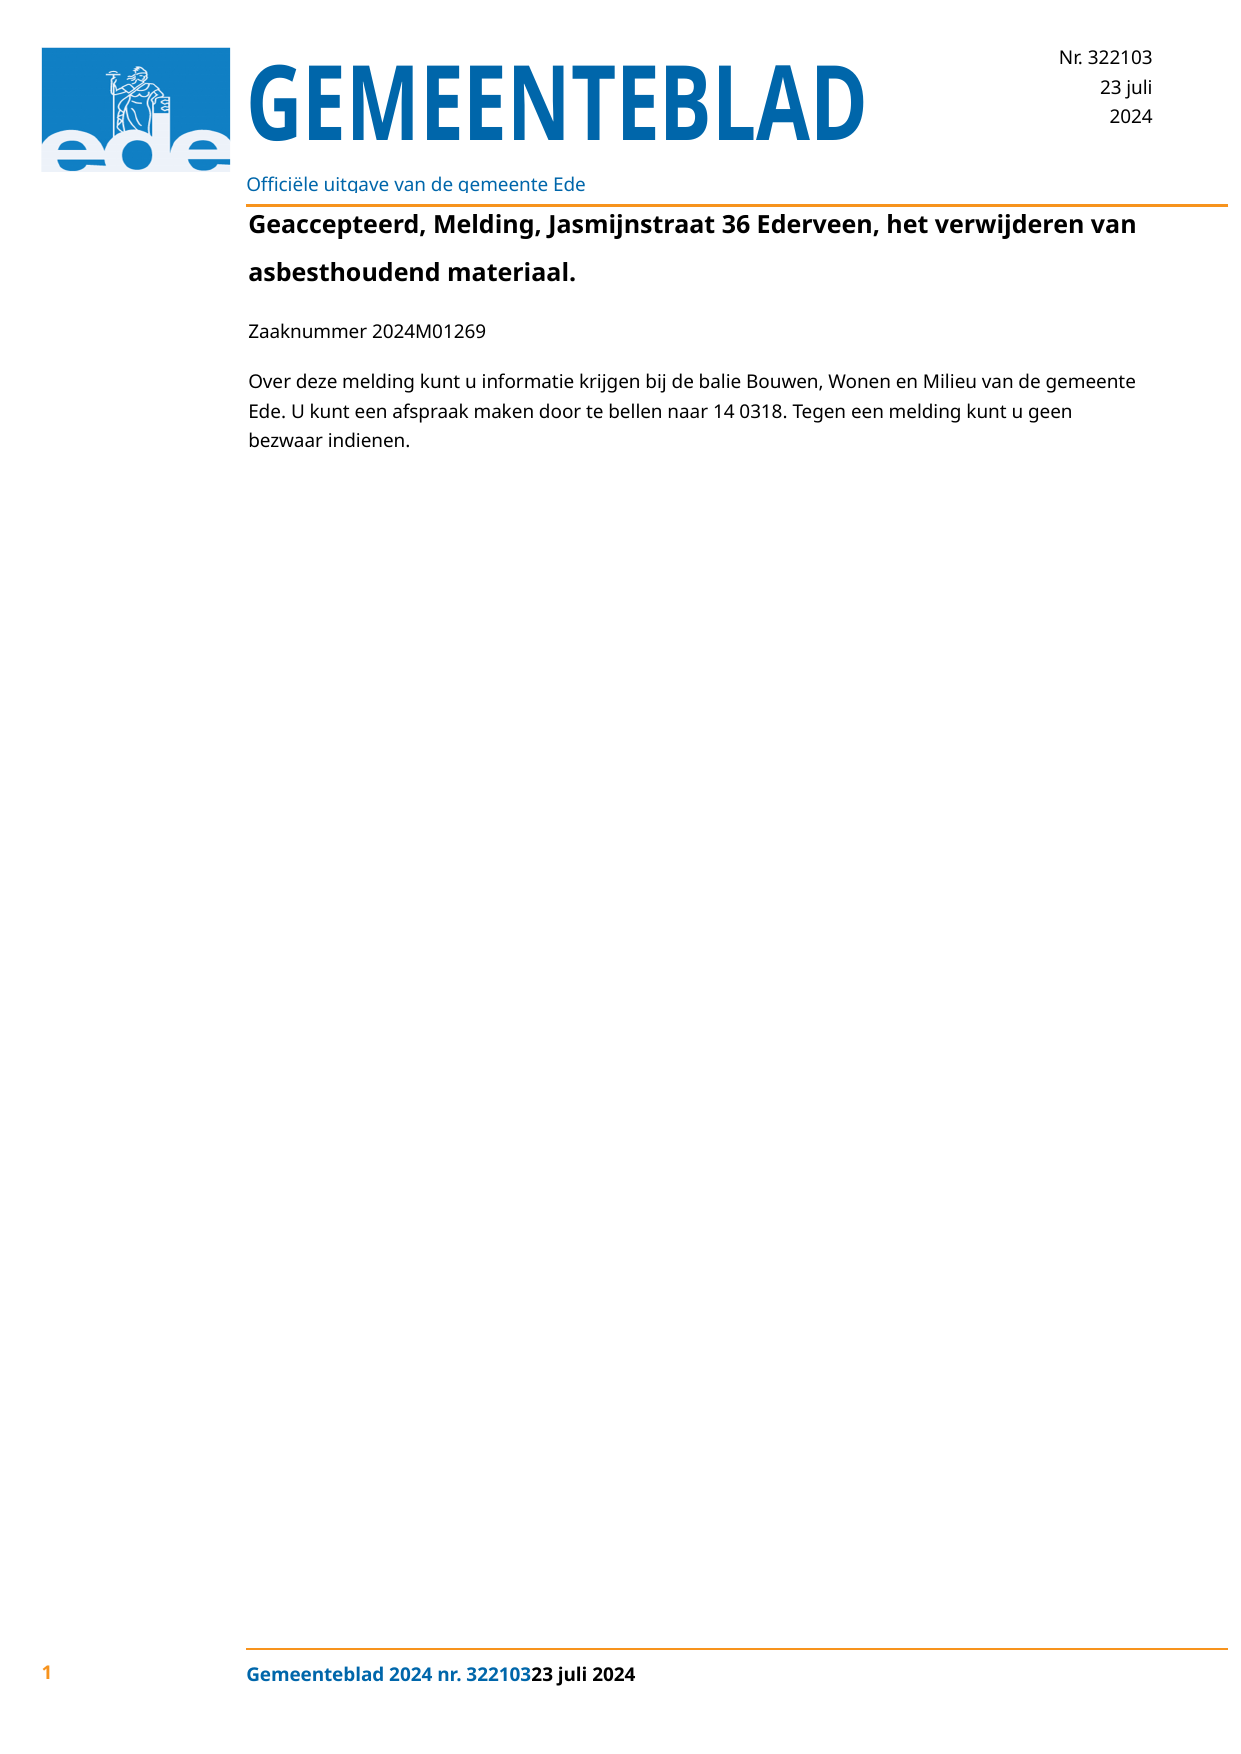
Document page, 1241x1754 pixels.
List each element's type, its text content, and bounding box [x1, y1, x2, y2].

text Over deze melding kunt u informatie krijgen bij de balie Bouwen, Wonen en Milieu van de gemeente Ede. U kunt een afspraak maken door te bellen naar 14 0318. Tegen een melding kunt u geen bezwaar indienen. [248, 368, 1152, 453]
text Geaccepteerd, Melding, Jasmijnstraat 36 Ederveen, het verwijderen van asbesthoudend materiaal. [248, 207, 1152, 288]
picture [41, 47, 231, 172]
text Zaaknummer 2024M01269 [248, 318, 1152, 344]
